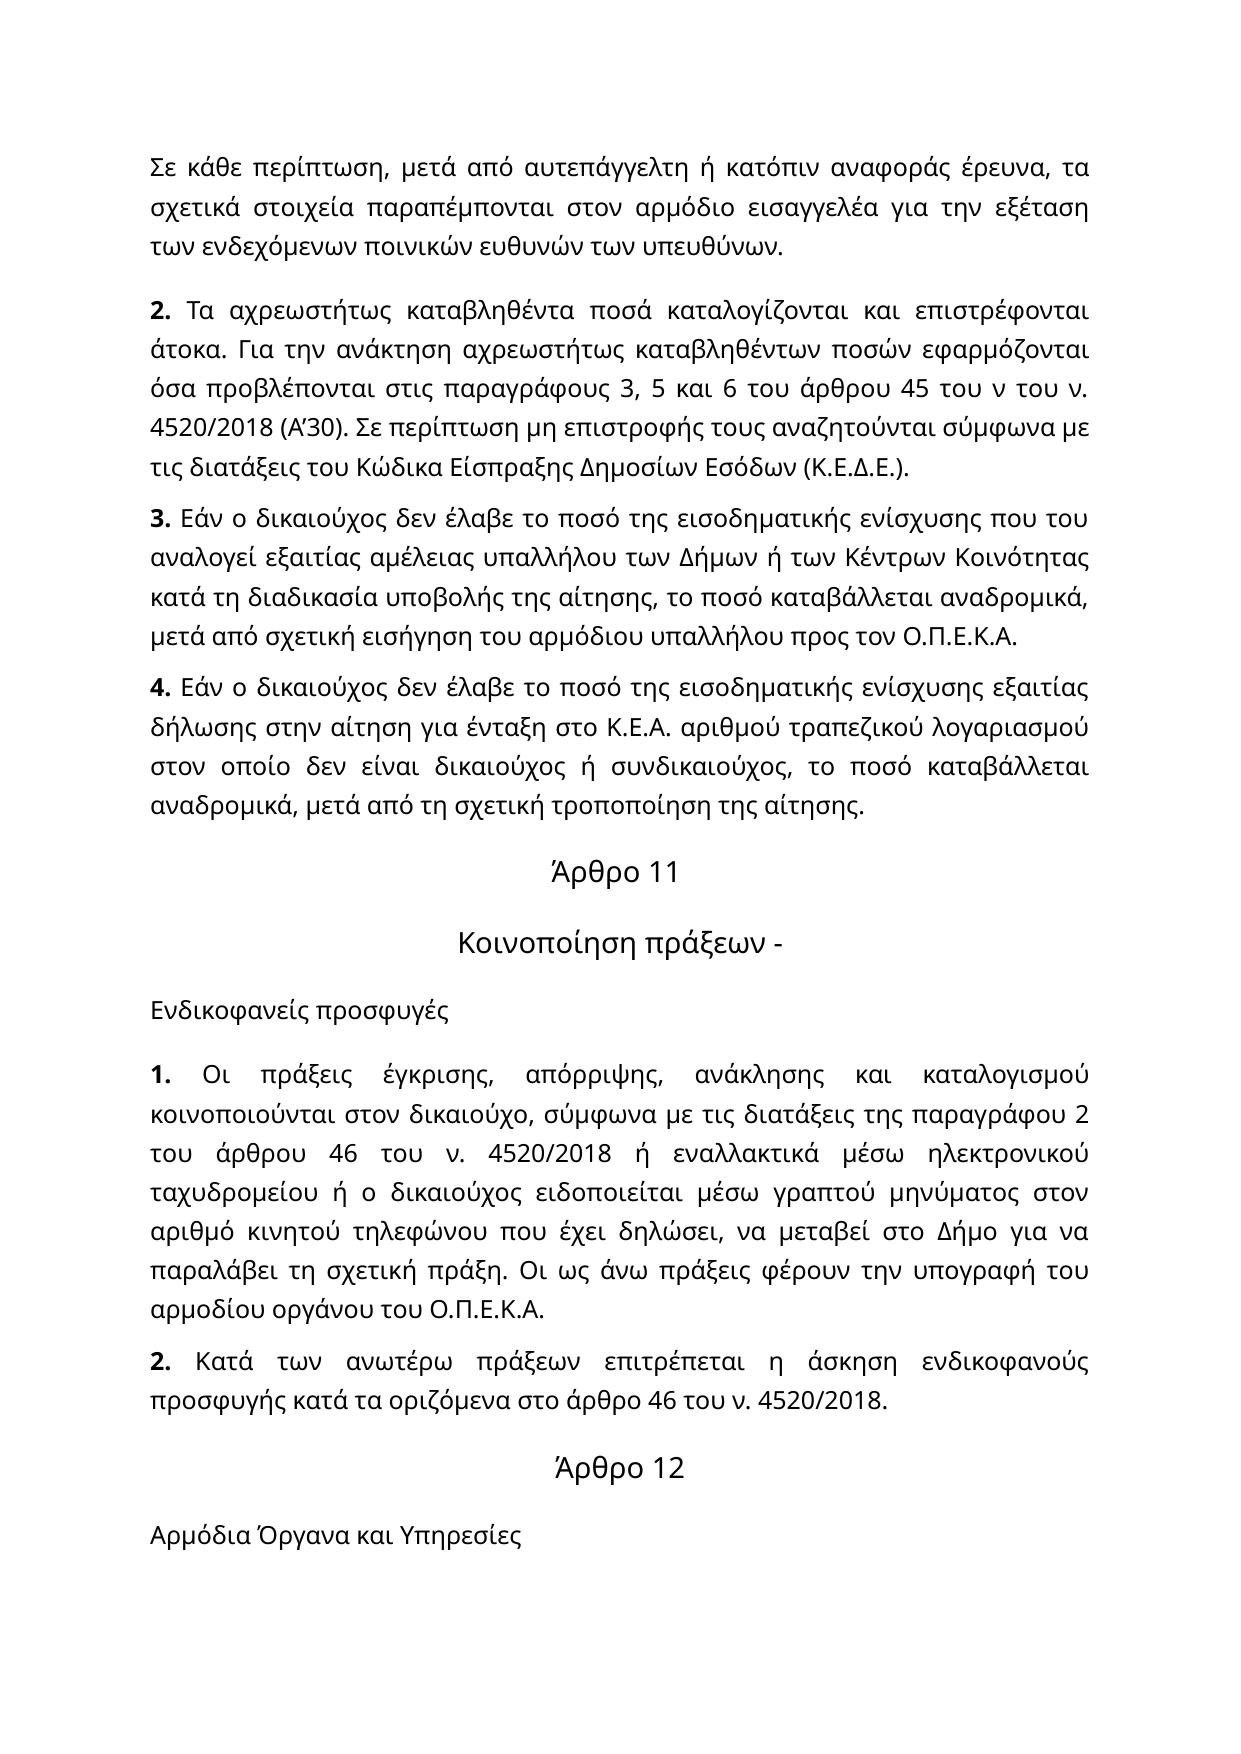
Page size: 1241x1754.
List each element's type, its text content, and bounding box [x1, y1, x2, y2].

text 1. Οι πράξεις έγκρισης, απόρριψης, ανάκλησης και καταλογισμού κοινοποιούνται στον δικαιούχο, σύμφωνα με τις διατάξεις της παραγράφου 2 του άρθρου 46 του ν. 4520/2018 ή εναλλακτικά μέσω ηλεκτρονικού ταχυδρομείου ή ο δικαιούχος ειδοποιείται μέσω γραπτού μηνύματος στον αριθμό κινητού τηλεφώνου που έχει δηλώσει, να μεταβεί στο Δήμο για να παραλάβει τη σχετική πράξη. Οι ως άνω πράξεις φέρουν την υπογραφή του αρμοδίου οργάνου του Ο.Π.Ε.Κ.Α. [150, 1057, 1090, 1326]
subtitle Άρθρο 12 [150, 1447, 1090, 1487]
subtitle Κοινοποίηση πράξεων - [150, 922, 1090, 962]
text Σε κάθε περίπτωση, μετά από αυτεπάγγελτη ή κατόπιν αναφοράς έρευνα, τα σχετικά στοιχεία παραπέμπονται στον αρμόδιο εισαγγελέα για την εξέταση των ενδεχόμενων ποινικών ευθυνών των υπευθύνων. [150, 150, 1090, 262]
text 2. Κατά των ανωτέρω πράξεων επιτρέπεται η άσκηση ενδικοφανούς προσφυγής κατά τα οριζόμενα στο άρθρο 46 του ν. 4520/2018. [150, 1344, 1090, 1417]
text Αρμόδια Όργανα και Υπηρεσίες [150, 1518, 1090, 1552]
text 3. Εάν ο δικαιούχος δεν έλαβε το ποσό της εισοδηματικής ενίσχυσης που του αναλογεί εξαιτίας αμέλειας υπαλλήλου των Δήμων ή των Κέντρων Κοινότητας κατά τη διαδικασία υποβολής της αίτησης, το ποσό καταβάλλεται αναδρομικά, μετά από σχετική εισήγηση του αρμόδιου υπαλλήλου προς τον Ο.Π.Ε.Κ.Α. [150, 501, 1090, 652]
text 4. Εάν ο δικαιούχος δεν έλαβε το ποσό της εισοδηματικής ενίσχυσης εξαιτίας δήλωσης στην αίτηση για ένταξη στο Κ.Ε.Α. αριθμού τραπεζικού λογαριασμού στον οποίο δεν είναι δικαιούχος ή συνδικαιούχος, το ποσό καταβάλλεται αναδρομικά, μετά από τη σχετική τροποποίηση της αίτησης. [150, 670, 1090, 822]
subtitle Άρθρο 11 [150, 852, 1090, 891]
text Ενδικοφανείς προσφυγές [150, 993, 1090, 1027]
text 2. Τα αχρεωστήτως καταβληθέντα ποσά καταλογίζονται και επιστρέφονται άτοκα. Για την ανάκτηση αχρεωστήτως καταβληθέντων ποσών εφαρμόζονται όσα προβλέπονται στις παραγράφους 3, 5 και 6 του άρθρου 45 του ν του ν. 4520/2018 (Α’30). Σε περίπτωση μη επιστροφής τους αναζητούνται σύμφωνα με τις διατάξεις του Κώδικα Είσπραξης Δημοσίων Εσόδων (Κ.Ε.Δ.Ε.). [150, 292, 1090, 483]
